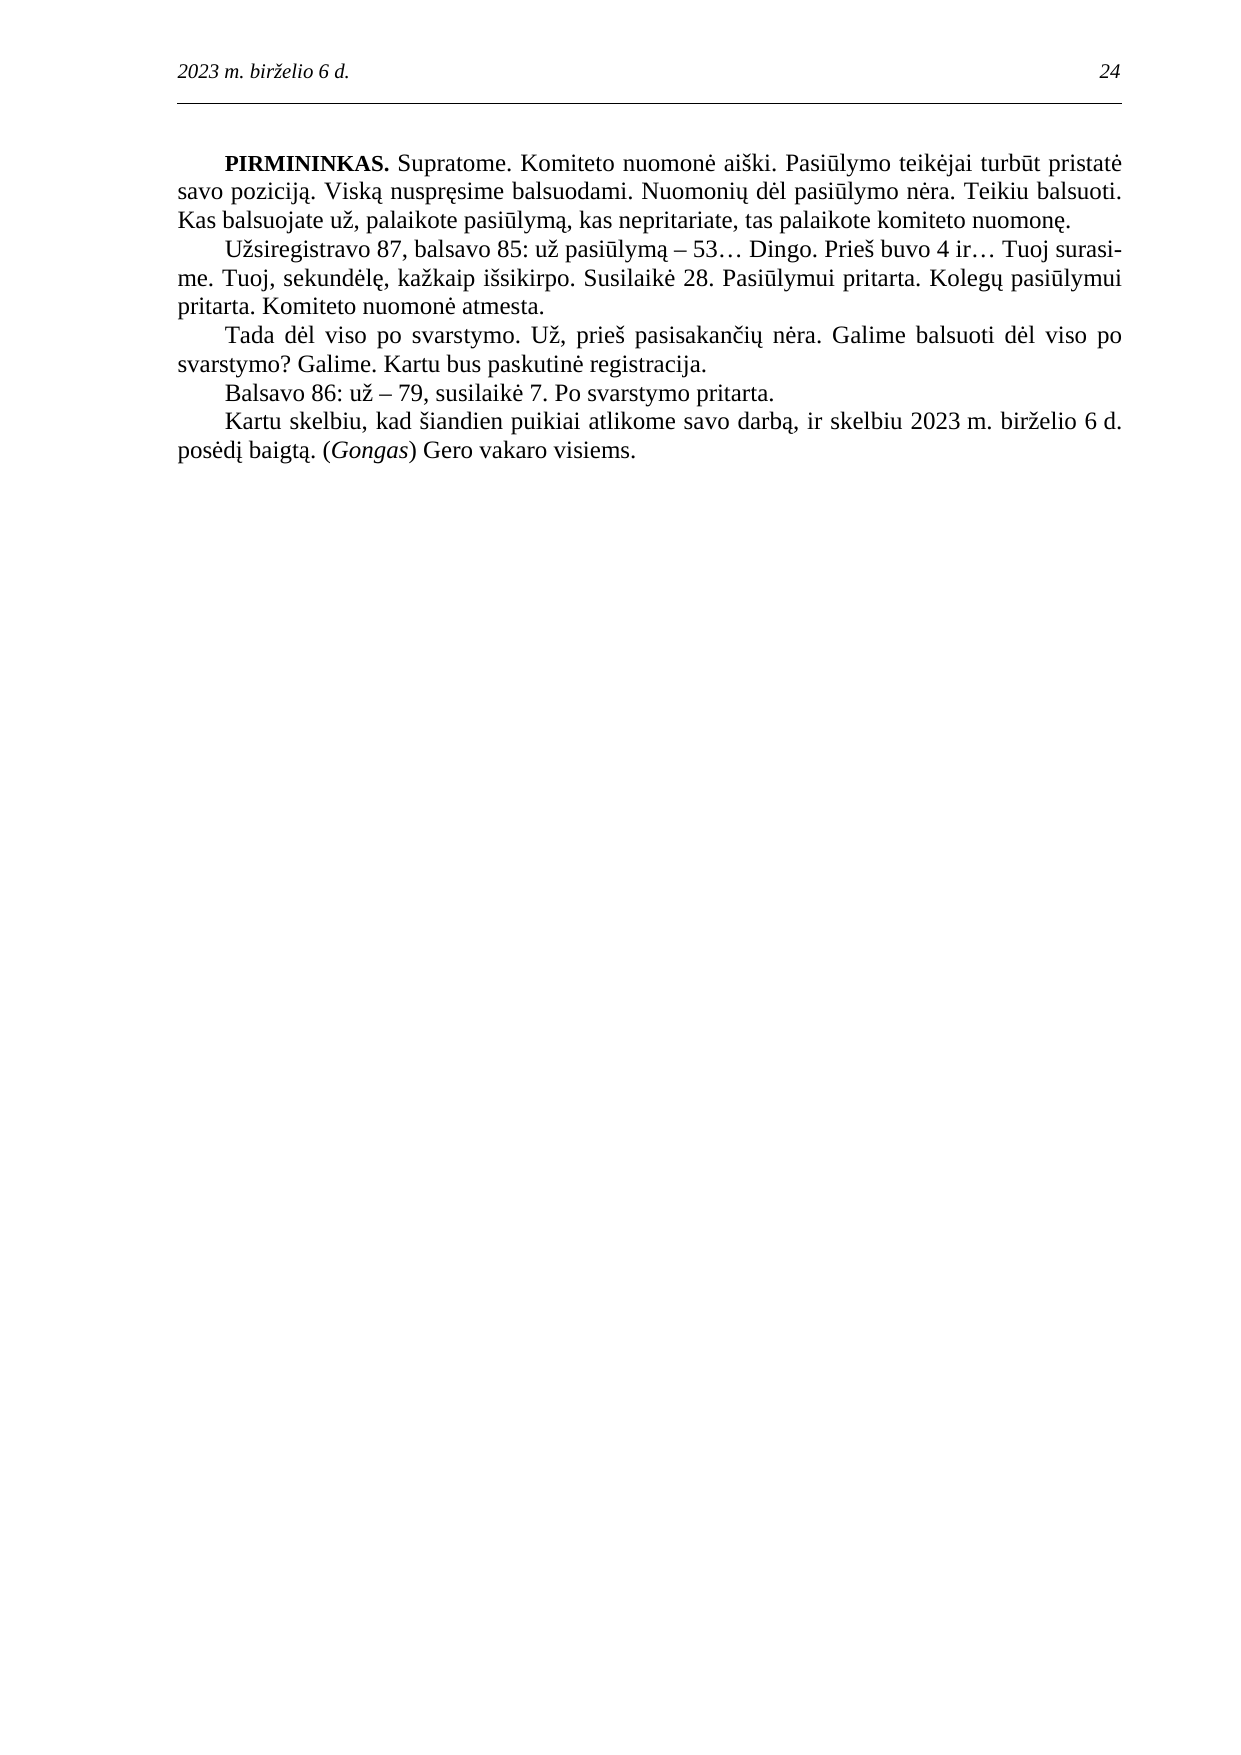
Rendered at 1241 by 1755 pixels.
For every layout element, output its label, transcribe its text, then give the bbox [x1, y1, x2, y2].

text Už­si­re­gist­ra­vo 87, bal­sa­vo 85: už pa­siū­ly­mą – 53… Din­go. Prieš bu­vo 4 ir… Tuoj su­ra­si­me. Tuoj, se­kun­dė­lę, kaž­kaip iš­si­kir­po. Su­si­lai­kė 28. Pa­siū­ly­mui pri­tar­ta. Ko­le­gų pa­siū­ly­mui pri­tar­ta. Ko­mi­te­to nuo­mo­nė at­mes­ta. [177, 234, 1122, 320]
text Kar­tu skel­biu, kad šian­dien pui­kiai at­li­ko­me sa­vo dar­bą, ir skel­biu 2023 m. bir­že­lio 6 d. po­sė­dį baig­tą. (Gon­gas) Ge­ro va­ka­ro vi­siems. [177, 406, 1122, 464]
text Bal­sa­vo 86: už – 79, su­si­lai­kė 7. Po svars­ty­mo pri­tar­ta. [177, 378, 1122, 406]
text Ta­da dėl vi­so po svars­ty­mo. Už, prieš pa­si­sa­kan­čių nė­ra. Ga­li­me bal­suo­ti dėl vi­so po svars­ty­mo? Ga­li­me. Kar­tu bus pas­ku­ti­nė re­gist­ra­ci­ja. [177, 320, 1122, 378]
text PIRMININKAS. Su­pra­to­me. Ko­mi­te­to nuo­mo­nė aiš­ki. Pa­siū­ly­mo tei­kė­jai tur­būt pri­sta­tė sa­vo po­zi­ci­ją. Vis­ką nu­sprę­si­me bal­suo­da­mi. Nuo­mo­nių dėl pa­siū­ly­mo nė­ra. Tei­kiu bal­suo­ti. Kas bal­suo­ja­te už, pa­lai­ko­te pa­siū­ly­mą, kas ne­pri­ta­ria­te, tas pa­lai­ko­te ko­mi­te­to nuo­mo­nę. [177, 148, 1122, 234]
